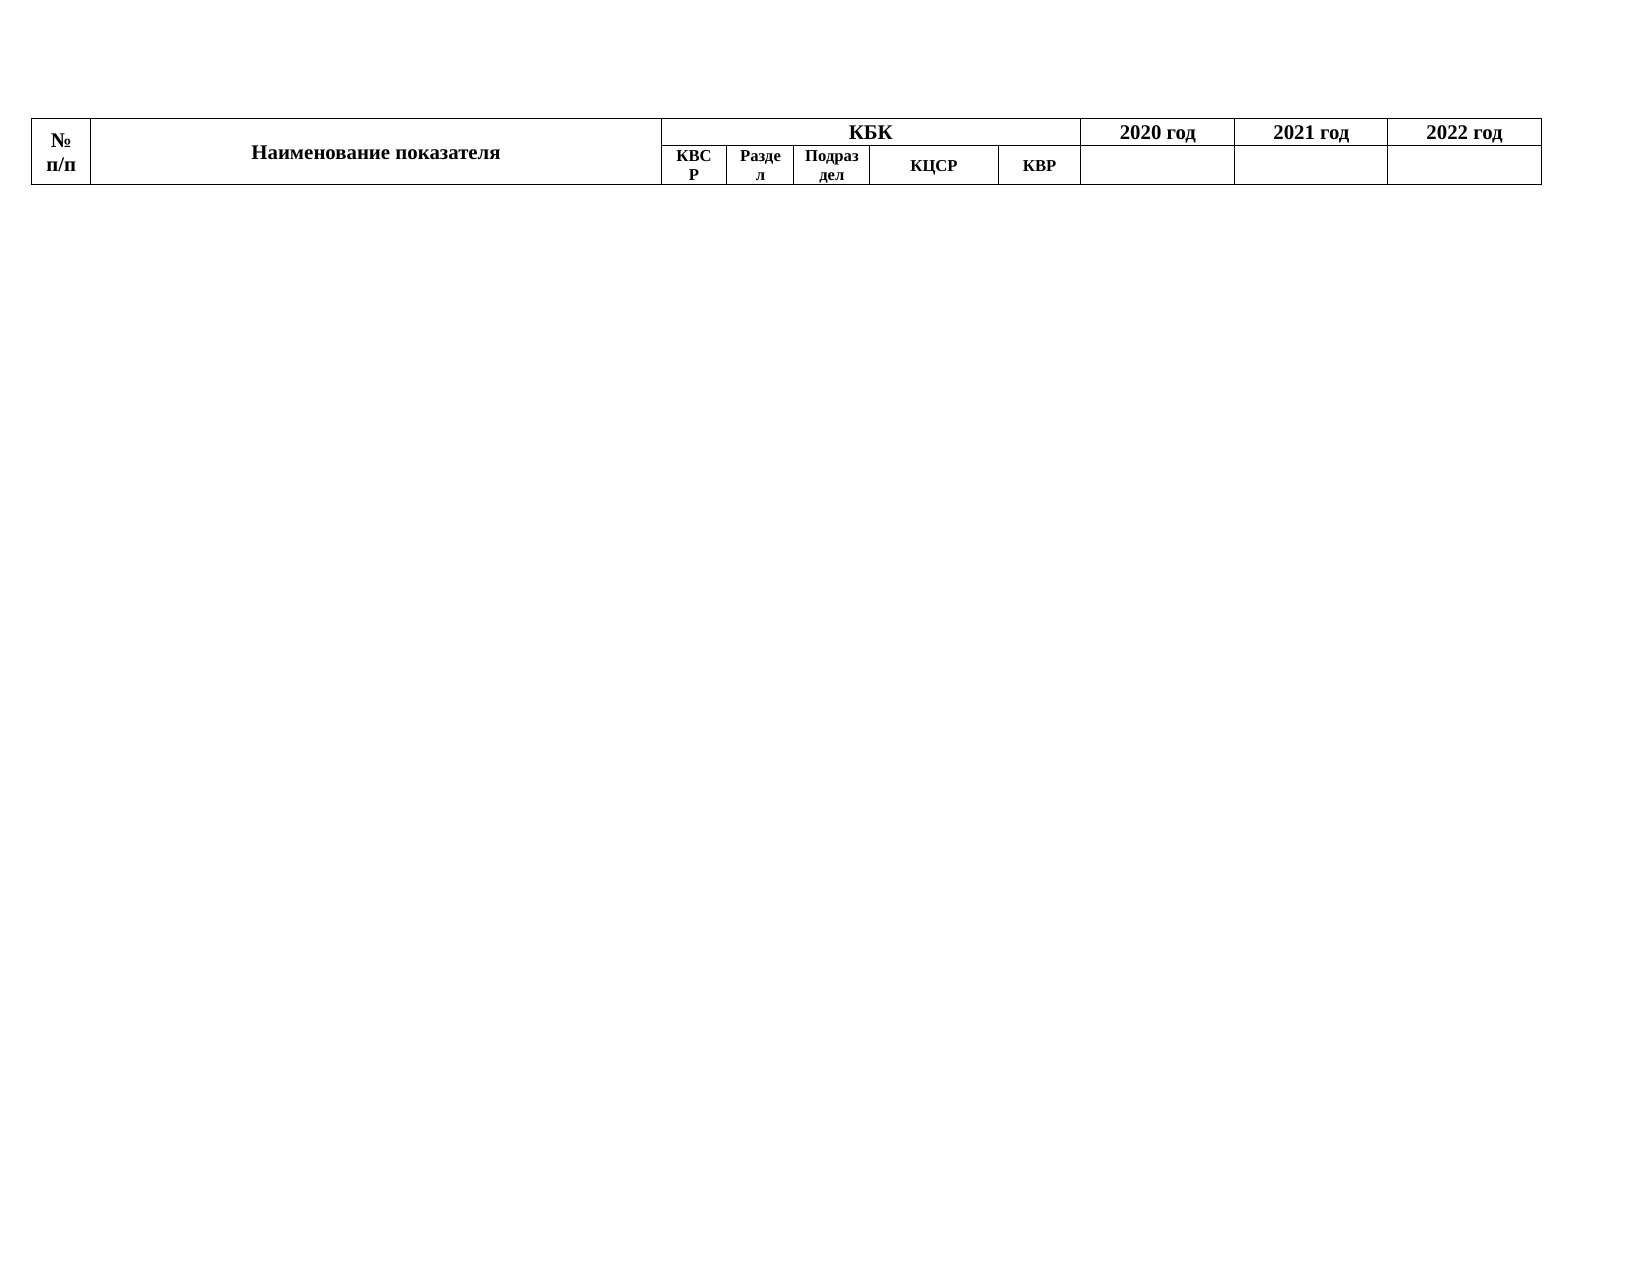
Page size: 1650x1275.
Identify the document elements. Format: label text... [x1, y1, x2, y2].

table_header № п/п [32, 119, 90, 184]
table_cell КЦСР [870, 146, 998, 184]
table_header 2021 год [1235, 119, 1387, 145]
table_cell [1081, 146, 1234, 184]
table_cell Раздел [727, 146, 793, 184]
table_header 2022 год [1388, 119, 1541, 145]
table_header Наименование показателя [91, 119, 661, 184]
table_cell КВСР [662, 146, 726, 184]
table_cell КВР [999, 146, 1080, 184]
table_header 2020 год [1081, 119, 1234, 145]
table_cell Подраздел [794, 146, 869, 184]
table_cell [1388, 146, 1541, 184]
table_cell [1235, 146, 1387, 184]
table_header КБК [662, 119, 1080, 145]
